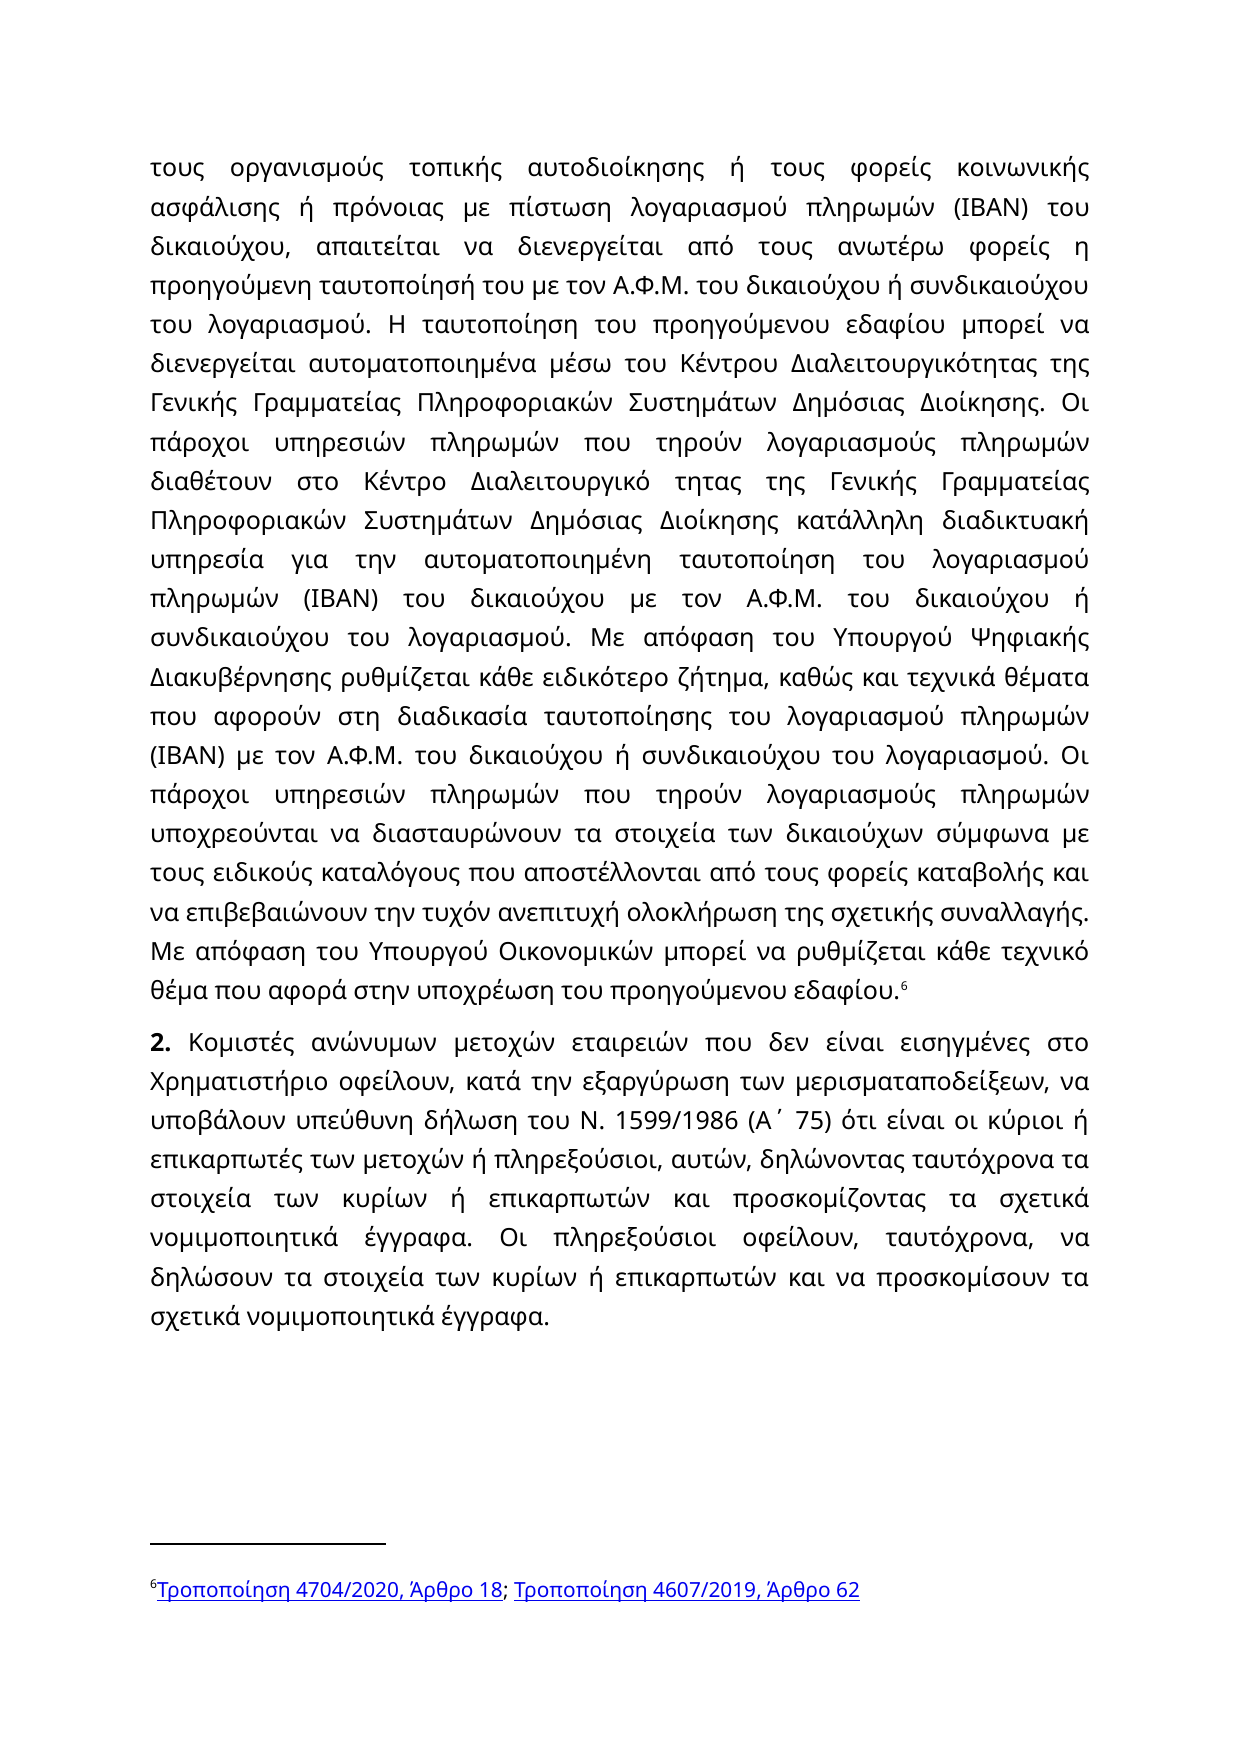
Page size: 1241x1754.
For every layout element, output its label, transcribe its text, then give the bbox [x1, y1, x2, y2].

text τους οργανισμούς τοπικής αυτοδιοίκησης ή τους φορείς κοινωνικής ασφάλισης ή πρόνοιας με πίστωση λογαριασμού πληρωμών (ΙΒΑΝ) του δικαιούχου, απαιτείται να διενεργείται από τους ανωτέρω φορείς η προηγούμενη ταυτοποίησή του με τον Α.Φ.Μ. του δικαιούχου ή συνδικαιούχου του λογαριασμού. Η ταυτοποίηση του προηγούμενου εδαφίου μπορεί να διενεργείται αυτοματοποιημένα μέσω του Κέντρου Διαλειτουργικότητας της Γενικής Γραμματείας Πληροφοριακών Συστημάτων Δημόσιας Διοίκησης. Οι πάροχοι υπηρεσιών πληρωμών που τηρούν λογαριασμούς πληρωμών διαθέτουν στο Κέντρο Διαλειτουργικό τητας της Γενικής Γραμματείας Πληροφοριακών Συστημάτων Δημόσιας Διοίκησης κατάλληλη διαδικτυακή υπηρεσία για την αυτοματοποιημένη ταυτοποίηση του λογαριασμού πληρωμών (ΙΒΑΝ) του δικαιούχου με τον Α.Φ.Μ. του δικαιούχου ή συνδικαιούχου του λογαριασμού. Με απόφαση του Υπουργού Ψηφιακής Διακυβέρνησης ρυθμίζεται κάθε ειδικότερο ζήτημα, καθώς και τεχνικά θέματα που αφορούν στη διαδικασία ταυτοποίησης του λογαριασμού πληρωμών (ΙΒΑΝ) με τον Α.Φ.Μ. του δικαιούχου ή συνδικαιούχου του λογαριασμού. Οι πάροχοι υπηρεσιών πληρωμών που τηρούν λογαριασμούς πληρωμών υποχρεούνται να διασταυρώνουν τα στοιχεία των δικαιούχων σύμφωνα με τους ειδικούς καταλόγους που αποστέλλονται από τους φορείς καταβολής και να επιβεβαιώνουν την τυχόν ανεπιτυχή ολοκλήρωση της σχετικής συναλλαγής. Με απόφαση του Υπουργού Οικονομικών μπορεί να ρυθμίζεται κάθε τεχνικό θέμα που αφορά στην υποχρέωση του προηγούμενου εδαφίου. [150, 150, 1090, 1007]
text 2. Κομιστές ανώνυμων μετοχών εταιρειών που δεν είναι εισηγμένες στο Χρηματιστήριο οφείλουν, κατά την εξαργύρωση των μερισματαποδείξεων, να υποβάλουν υπεύθυνη δήλωση του Ν. 1599/1986 (Α΄ 75) ότι είναι οι κύριοι ή επικαρπωτές των μετοχών ή πληρεξούσιοι, αυτών, δηλώνοντας ταυτόχρονα τα στοιχεία των κυρίων ή επικαρπωτών και προσκομίζοντας τα σχετικά νομιμοποιητικά έγγραφα. Οι πληρεξούσιοι οφείλουν, ταυτόχρονα, να δηλώσουν τα στοιχεία των κυρίων ή επικαρπωτών και να προσκομίσουν τα σχετικά νομιμοποιητικά έγγραφα. [150, 1024, 1090, 1332]
text Τροποποίηση 4704/2020, Άρθρο 18; Τροποποίηση 4607/2019, Άρθρο 62 [150, 1576, 1090, 1604]
